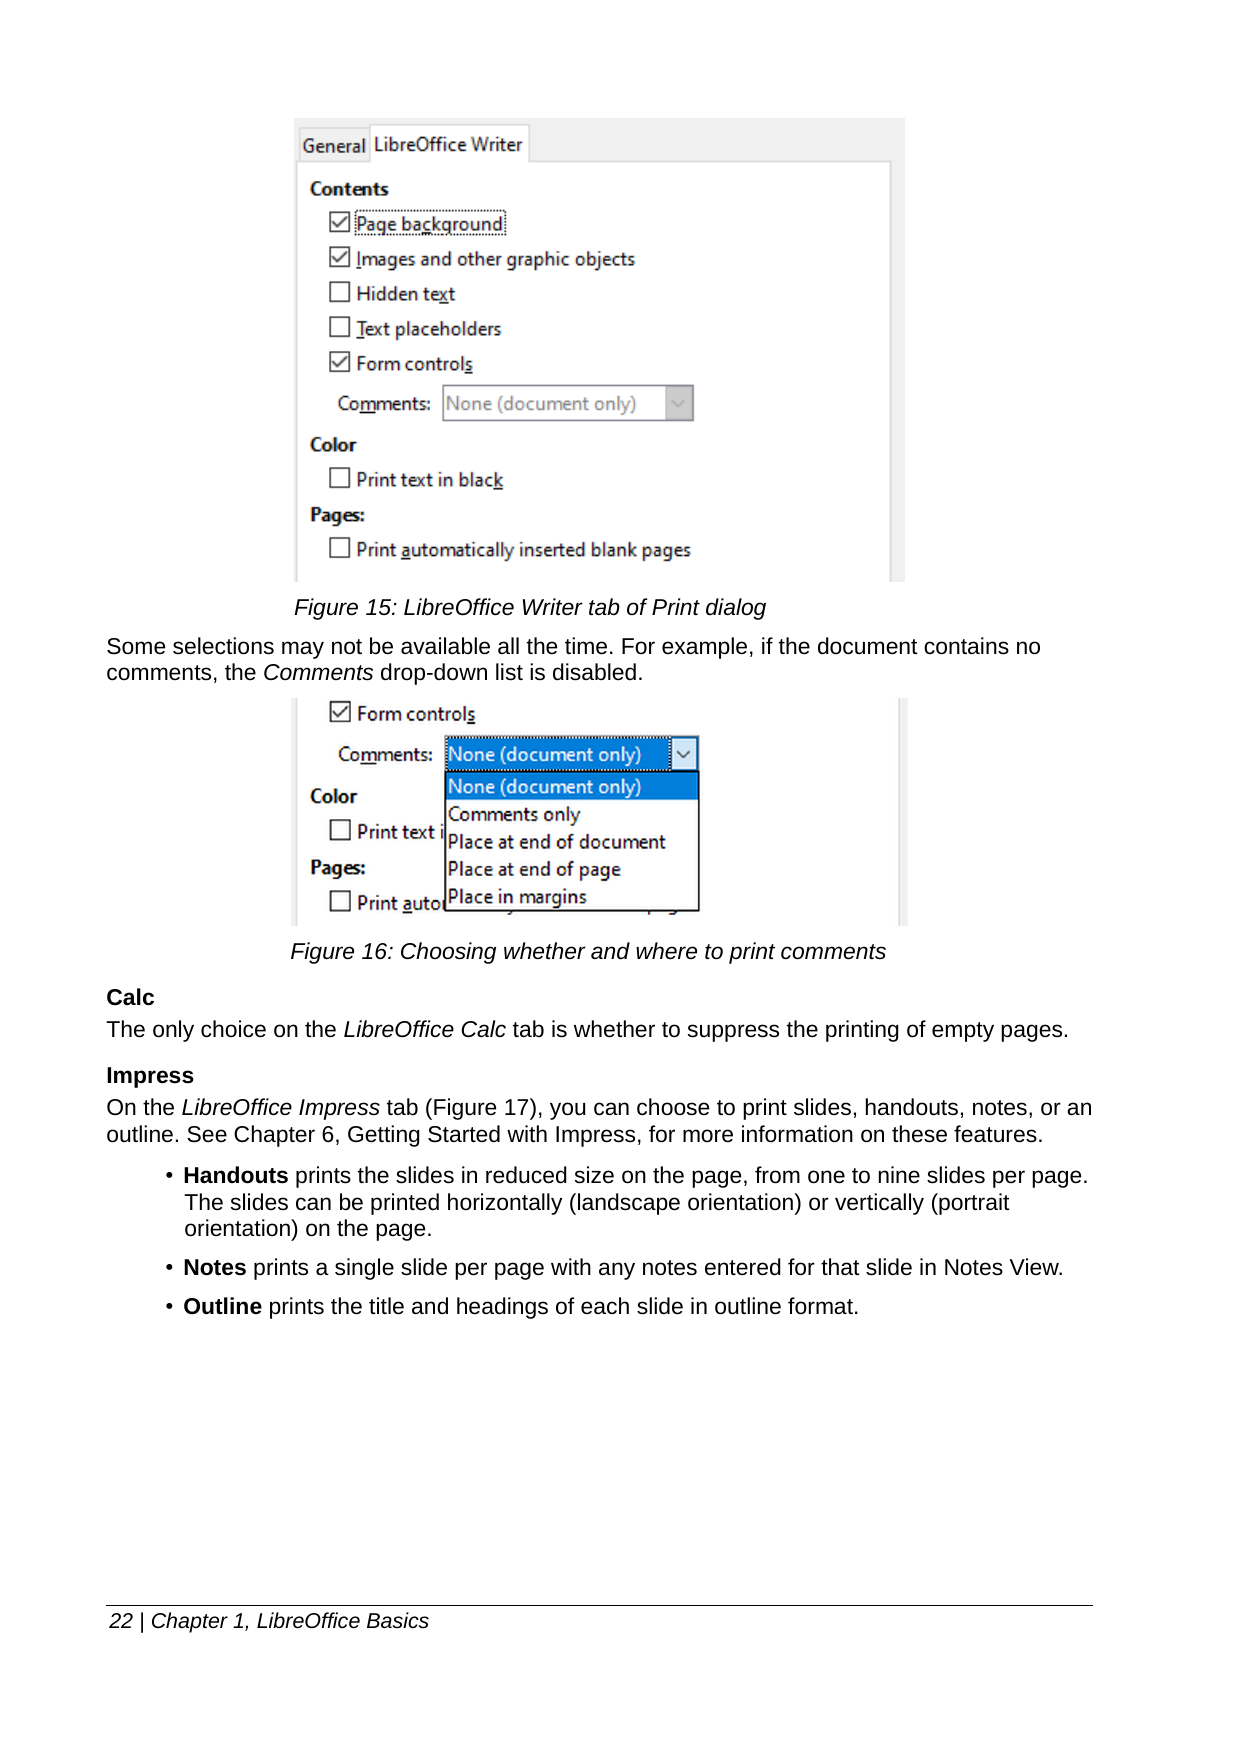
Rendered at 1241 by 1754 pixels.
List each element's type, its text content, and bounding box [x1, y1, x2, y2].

text On the LibreOffice Impress tab (Figure 17), you can choose to print slides, handouts, notes, or an outline. See Chapter 6, Getting Started with Impress, for more information on these features. [106, 1094, 1093, 1147]
text The only choice on the LibreOffice Calc tab is whether to suppress the printing of empty pages. [106, 1016, 1093, 1042]
picture [293, 118, 905, 582]
list Outline prints the title and headings of each slide in outline format. [162, 1290, 1093, 1322]
list Notes prints a single slide per page with any notes entered for that slide in Notes View. [162, 1251, 1093, 1280]
picture [291, 698, 908, 926]
text Figure 15: LibreOffice Writer tab of Print dialog [294, 594, 905, 620]
text Some selections may not be available all the time. For example, if the document contains no comments, the Comments drop-down list is disabled. [106, 633, 1093, 686]
text Figure 16: Choosing whether and where to print comments [290, 938, 909, 964]
subtitle Impress [106, 1062, 1093, 1088]
list Handouts prints the slides in reduced size on the page, from one to nine slides per page. The slides can be printed horizontally (landscape orientation) or vertically (portrait orientation) on the page. [162, 1159, 1093, 1242]
subtitle Calc [106, 984, 1093, 1010]
